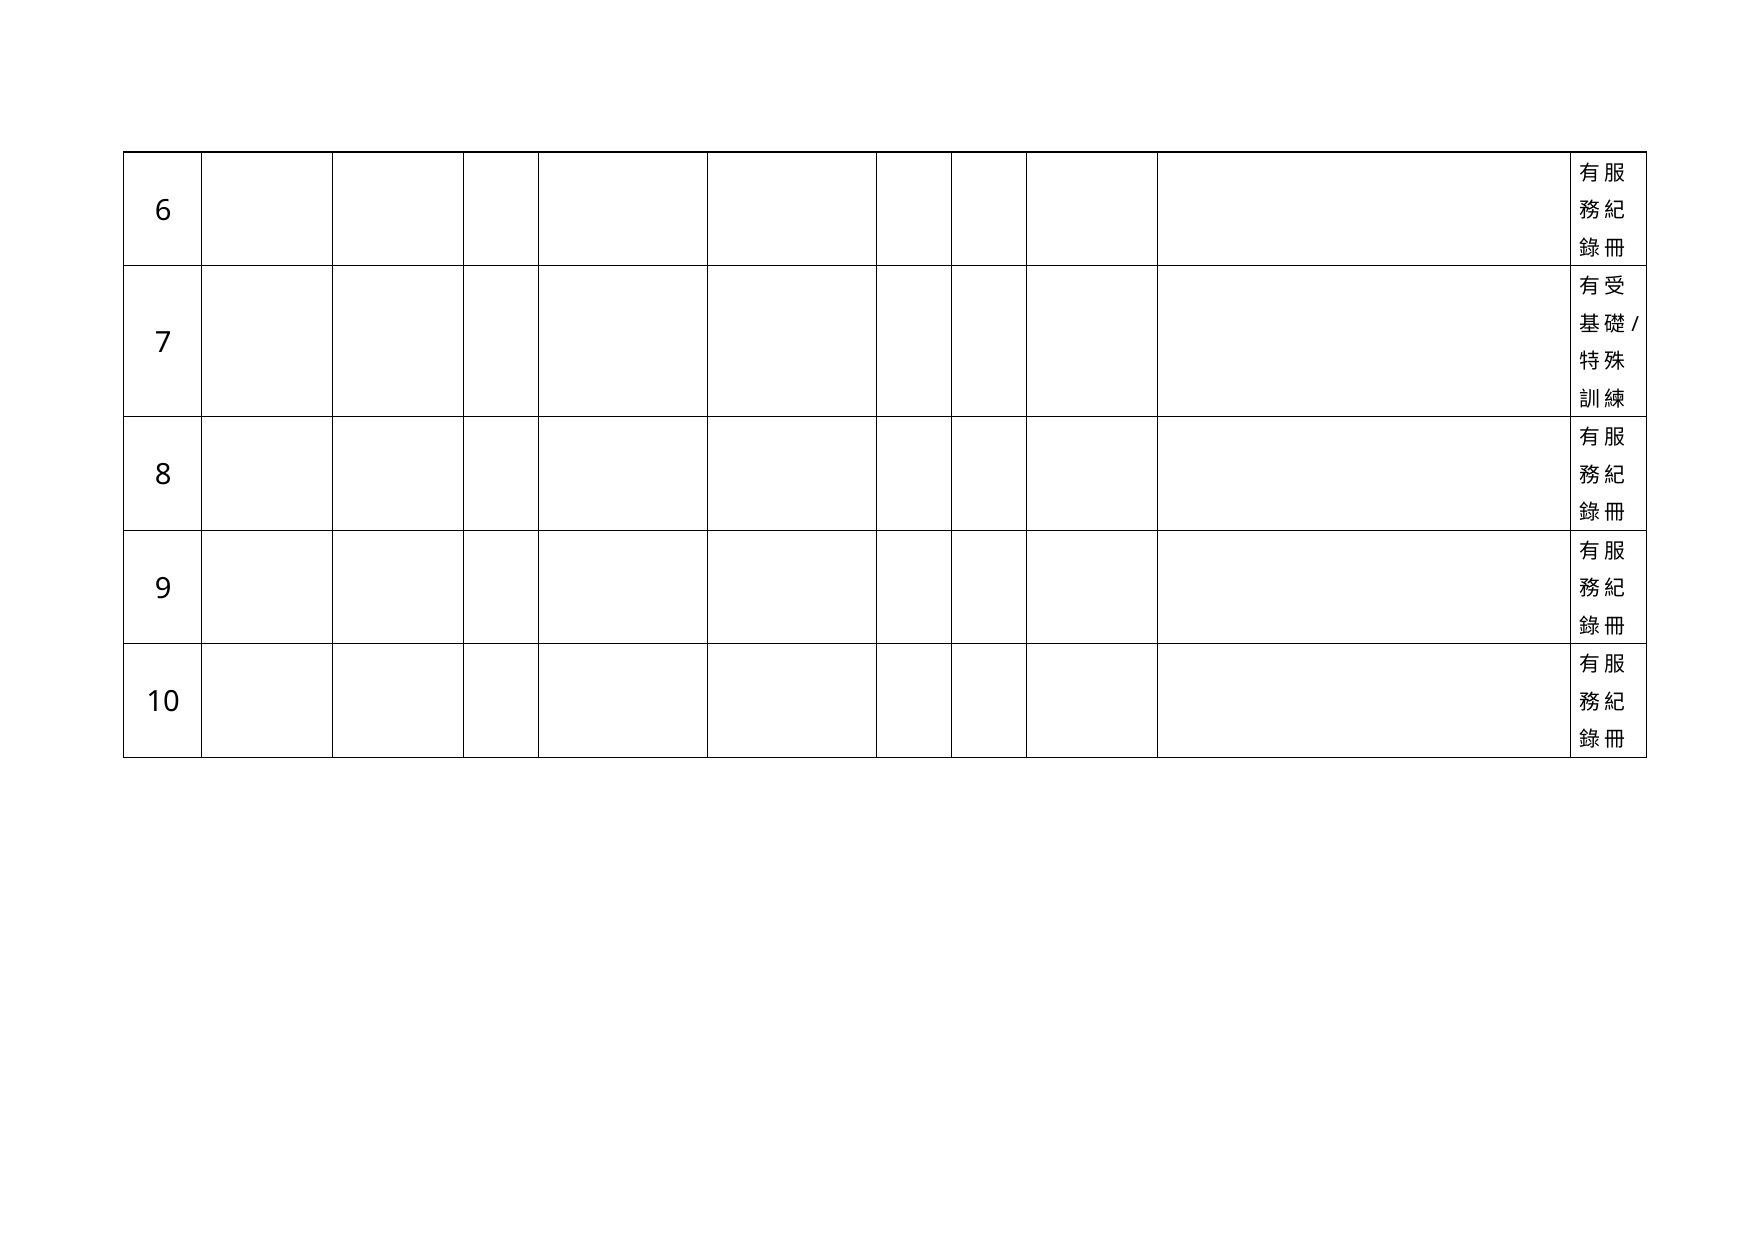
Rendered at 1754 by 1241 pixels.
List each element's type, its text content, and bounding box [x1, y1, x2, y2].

table_cell 6 [124, 153, 201, 265]
table_cell 有服務紀錄冊 [1571, 417, 1646, 529]
table_cell [464, 417, 538, 529]
table_cell [708, 266, 876, 416]
table_cell [1027, 417, 1157, 529]
table_cell [464, 266, 538, 416]
table_cell [1158, 417, 1570, 529]
table_cell [202, 417, 332, 529]
table_cell [333, 417, 463, 529]
table_cell [464, 644, 538, 757]
table_cell [1158, 531, 1570, 643]
table_cell [1027, 153, 1157, 265]
table_cell [952, 153, 1026, 265]
table_cell [877, 153, 951, 265]
table_cell [202, 153, 332, 265]
table_cell [877, 266, 951, 416]
table_cell [877, 644, 951, 757]
table_cell 10 [124, 644, 201, 757]
table_cell [539, 531, 707, 643]
table_cell [952, 644, 1026, 757]
table_cell [708, 644, 876, 757]
table_cell [1027, 644, 1157, 757]
table_cell [952, 417, 1026, 529]
table_cell [202, 644, 332, 757]
table_cell [1158, 644, 1570, 757]
table_cell [333, 644, 463, 757]
table_cell [464, 531, 538, 643]
table_cell [333, 153, 463, 265]
table_cell [1158, 153, 1570, 265]
table_cell [333, 266, 463, 416]
table_cell 9 [124, 531, 201, 643]
table_cell [539, 644, 707, 757]
table_cell 有服務紀錄冊 [1571, 531, 1646, 643]
table_cell [539, 266, 707, 416]
table_cell [708, 531, 876, 643]
table_cell [1158, 266, 1570, 416]
table_cell [539, 417, 707, 529]
table_cell [539, 153, 707, 265]
table_cell 有服務紀錄冊 [1571, 153, 1646, 265]
table_cell [202, 531, 332, 643]
table_cell [202, 266, 332, 416]
table_cell [708, 153, 876, 265]
table_cell [952, 531, 1026, 643]
table_cell [464, 153, 538, 265]
table_cell 8 [124, 417, 201, 529]
table_cell 7 [124, 266, 201, 416]
table_cell [708, 417, 876, 529]
table_cell [952, 266, 1026, 416]
table_cell [1027, 531, 1157, 643]
table_cell 有服務紀錄冊 [1571, 644, 1646, 757]
table_cell [877, 531, 951, 643]
table_cell [333, 531, 463, 643]
table_cell [877, 417, 951, 529]
table_cell [1027, 266, 1157, 416]
table_cell 有受基礎/特殊訓練 [1571, 266, 1646, 416]
